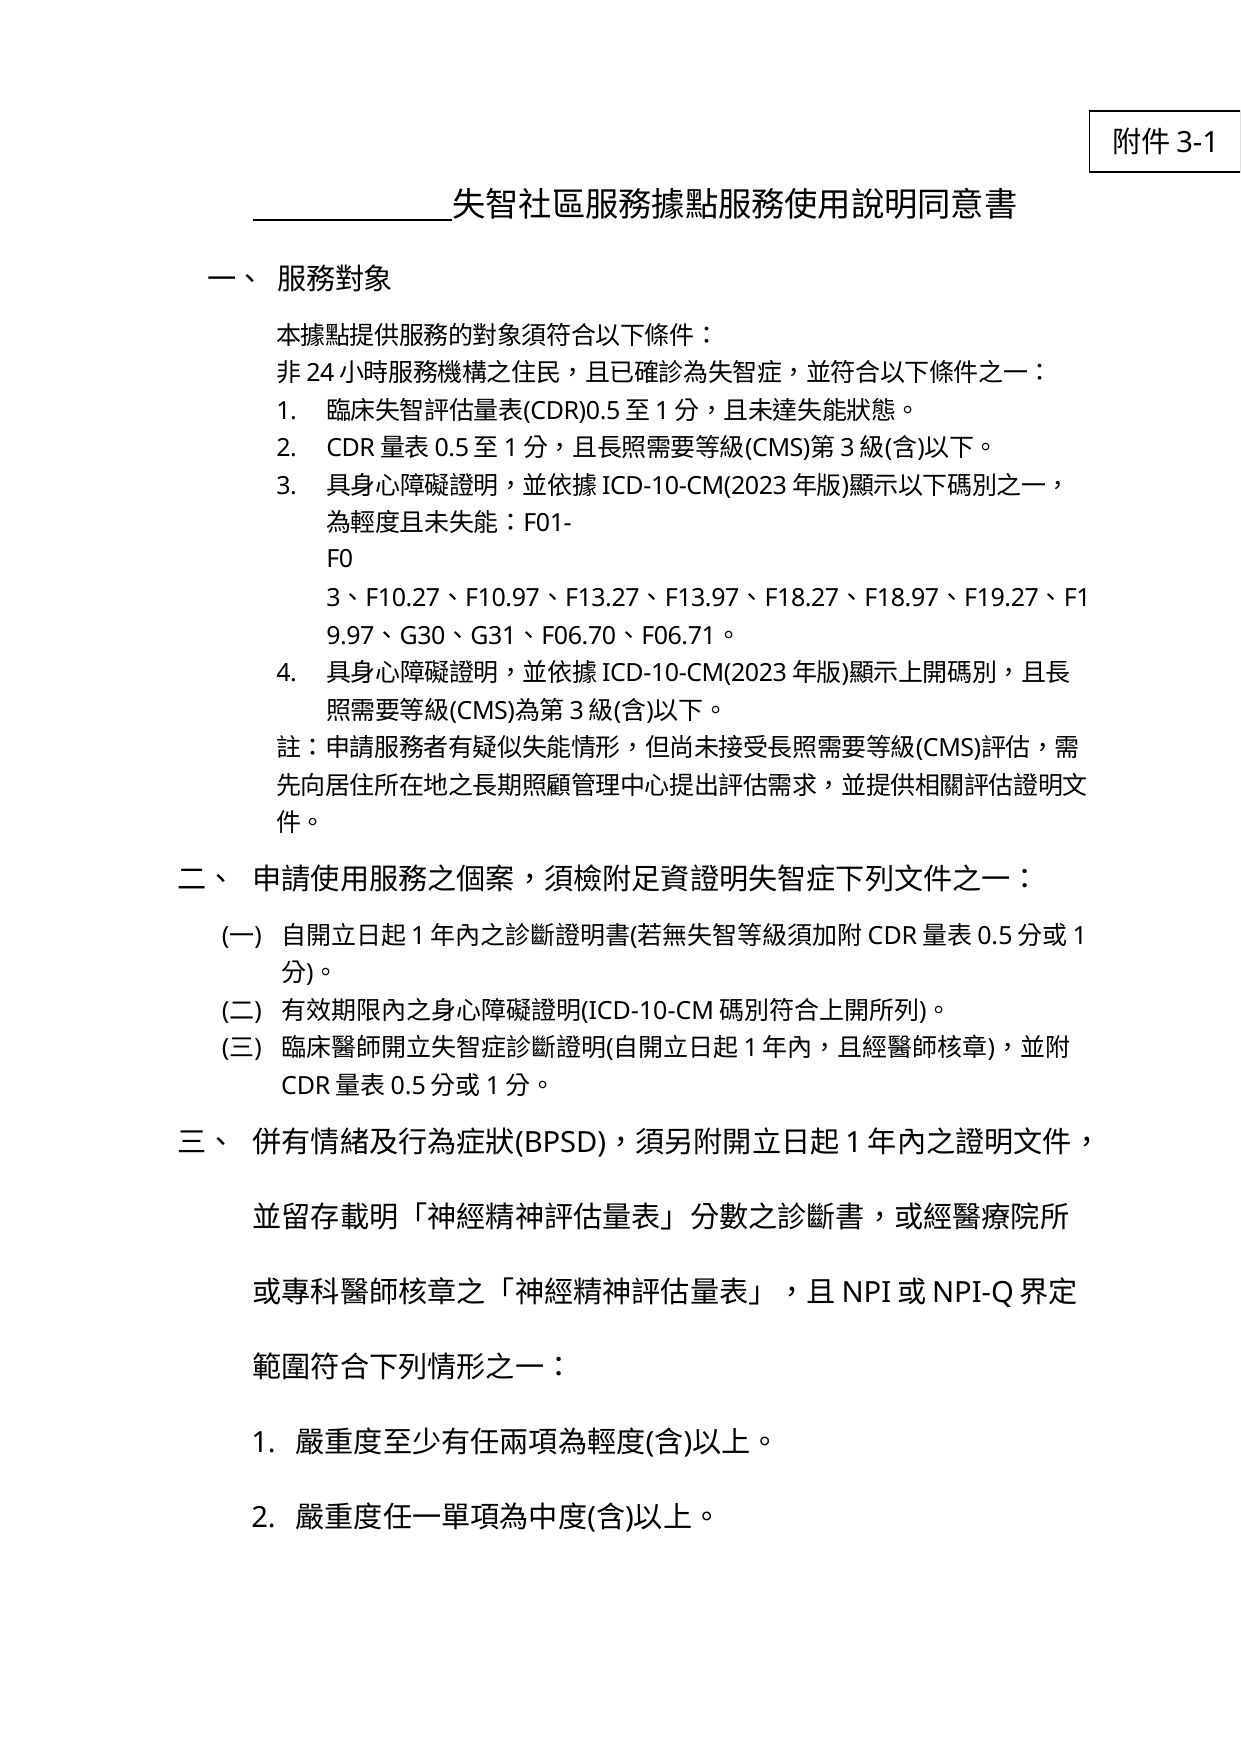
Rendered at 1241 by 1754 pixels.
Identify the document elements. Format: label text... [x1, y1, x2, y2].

list 註：申請服務者有疑似失能情形，但尚未接受長照需要等級(CMS)評估，需先向居住所在地之長期照顧管理中心提出評估需求，並提供相關評估證明文件。 [276, 727, 1093, 839]
text 失智社區服務據點服務使用說明同意書 [177, 164, 1093, 239]
list 申請使用服務之個案，須檢附足資證明失智症下列文件之一： [177, 839, 1093, 914]
list 自開立日起1年內之診斷證明書(若無失智等級須加附CDR量表0.5分或1分)。 [222, 914, 1093, 989]
list 具身心障礙證明，並依據ICD-10-CM(2023年版)顯示以下碼別之一，為輕度且未失能：F01-F03、F10.27、F10.97、F13.27、F13.97、F18.27、F18.97、F19.27、F19.97、G30、G31、F06.70、F06.71。 [276, 464, 1093, 652]
list 臨床失智評估量表(CDR)0.5至1分，且未達失能狀態。 [276, 389, 1093, 427]
list 嚴重度任一單項為中度(含)以上。 [251, 1477, 1093, 1552]
list 嚴重度至少有任兩項為輕度(含)以上。 [251, 1402, 1093, 1477]
list CDR量表0.5至1分，且長照需要等級(CMS)第3級(含)以下。 [276, 427, 1093, 464]
list 有效期限內之身心障礙證明(ICD-10-CM碼別符合上開所列)。 [222, 989, 1093, 1027]
list 臨床醫師開立失智症診斷證明(自開立日起1年內，且經醫師核章)，並附CDR量表0.5分或1分。 [222, 1027, 1093, 1102]
list 非24小時服務機構之住民，且已確診為失智症，並符合以下條件之一： [276, 352, 1093, 389]
list 具身心障礙證明，並依據ICD-10-CM(2023年版)顯示上開碼別，且長照需要等級(CMS)為第3級(含)以下。 [276, 652, 1093, 727]
list 本據點提供服務的對象須符合以下條件： [276, 314, 1093, 352]
list 併有情緒及行為症狀(BPSD)，須另附開立日起1年內之證明文件，並留存載明「神經精神評估量表」分數之診斷書，或經醫療院所或專科醫師核章之「神經精神評估量表」，且NPI或NPI-Q界定範圍符合下列情形之一： [177, 1102, 1093, 1402]
text 附件3-1 [1105, 119, 1226, 160]
list 服務對象 [207, 239, 1093, 314]
